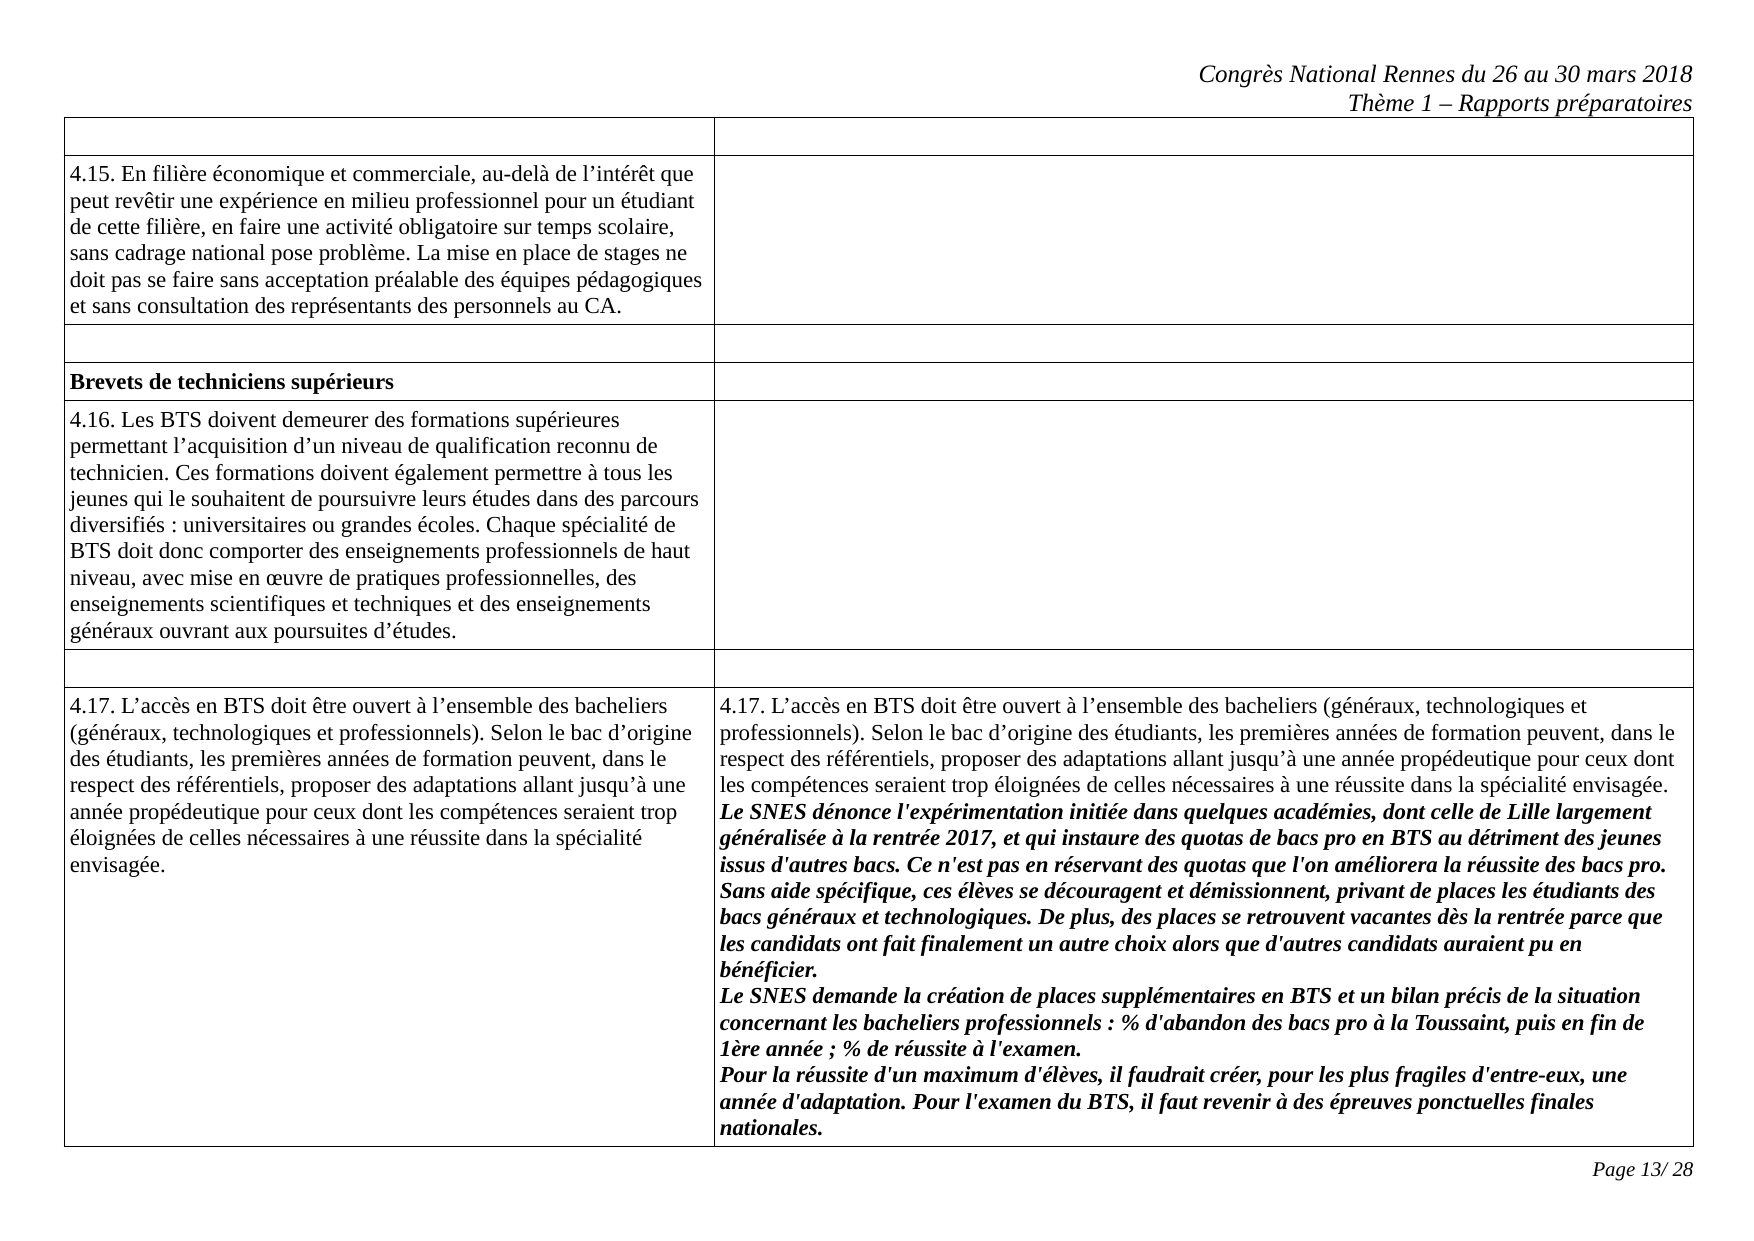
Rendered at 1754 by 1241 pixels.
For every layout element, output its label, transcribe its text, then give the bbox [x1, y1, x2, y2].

table_cell [715, 363, 1693, 400]
table_cell [65, 118, 714, 154]
table_cell 4.17. L’accès en BTS doit être ouvert à l’ensemble des bacheliers (généraux, technologiques et professionnels). Selon le bac d’origine des étudiants, les premières années de formation peuvent, dans le respect des référentiels, proposer des adaptations allant jusqu’à une année propédeutique pour ceux dont les compétences seraient trop éloignées de celles nécessaires à une réussite dans la spécialité envisagée. [65, 688, 714, 1146]
table_cell [65, 650, 714, 687]
table_cell [65, 325, 714, 362]
table_cell [715, 325, 1693, 362]
table_cell 4.15. En filière économique et commerciale, au-delà de l’intérêt que peut revêtir une expérience en milieu professionnel pour un étudiant de cette filière, en faire une activité obligatoire sur temps scolaire, sans cadrage national pose problème. La mise en place de stages ne doit pas se faire sans acceptation préalable des équipes pédagogiques et sans consultation des représentants des personnels au CA. [65, 156, 714, 324]
table_cell 4.17. L’accès en BTS doit être ouvert à l’ensemble des bacheliers (généraux, technologiques et professionnels). Selon le bac d’origine des étudiants, les premières années de formation peuvent, dans le respect des référentiels, proposer des adaptations allant jusqu’à une année propédeutique pour ceux dont les compétences seraient trop éloignées de celles nécessaires à une réussite dans la spécialité envisagée. Le SNES dénonce l'expérimentation initiée dans quelques académies, dont celle de Lille largement généralisée à la rentrée 2017, et qui instaure des quotas de bacs pro en BTS au détriment des jeunes issus d'autres bacs. Ce n'est pas en réservant des quotas que l'on améliorera la réussite des bacs pro. Sans aide spécifique, ces élèves se découragent et démissionnent, privant de places les étudiants des bacs généraux et technologiques. De plus, des places se retrouvent vacantes dès la rentrée parce que les candidats ont fait finalement un autre choix alors que d'autres candidats auraient pu en bénéficier. Le SNES demande la création de places supplémentaires en BTS et un bilan précis de la situation concernant les bacheliers professionnels : % d'abandon des bacs pro à la Toussaint, puis en fin de 1ère année ; % de réussite à l'examen. Pour la réussite d'un maximum d'élèves, il faudrait créer, pour les plus fragiles d'entre-eux, une année d'adaptation. Pour l'examen du BTS, il faut revenir à des épreuves ponctuelles finales nationales. [715, 688, 1693, 1146]
table_cell Brevets de techniciens supérieurs [65, 363, 714, 400]
table_cell [715, 650, 1693, 687]
table_cell 4.16. Les BTS doivent demeurer des formations supérieures permettant l’acquisition d’un niveau de qualification reconnu de technicien. Ces formations doivent également permettre à tous les jeunes qui le souhaitent de poursuivre leurs études dans des parcours diversifiés : universitaires ou grandes écoles. Chaque spécialité de BTS doit donc comporter des enseignements professionnels de haut niveau, avec mise en œuvre de pratiques professionnelles, des enseignements scientifiques et techniques et des enseignements généraux ouvrant aux poursuites d’études. [65, 401, 714, 649]
table_cell [715, 401, 1693, 649]
table_cell [715, 118, 1693, 154]
table_cell [715, 156, 1693, 324]
